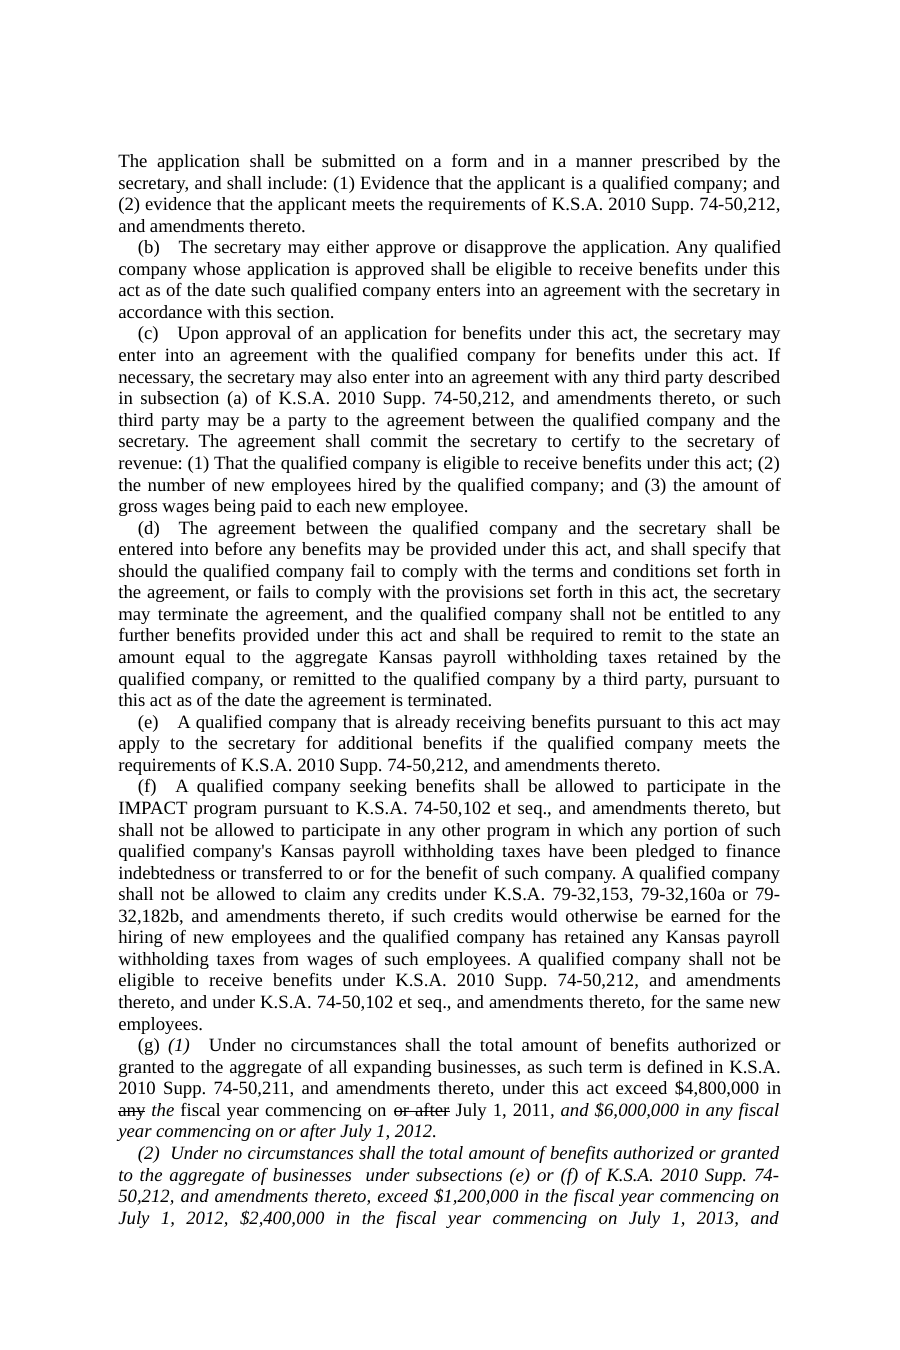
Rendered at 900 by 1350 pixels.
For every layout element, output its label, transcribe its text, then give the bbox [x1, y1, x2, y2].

text (2) Under no circumstances shall the total amount of benefits authorized or granted to the aggregate of businesses under subsections (e) or (f) of K.S.A. 2010 Supp. 74-50,212, and amendments thereto, exceed $1,200,000 in the fiscal year commencing on July 1, 2012, $2,400,000 in the fiscal year commencing on July 1, 2013, and [118, 1142, 782, 1228]
text (e) A qualified company that is already receiving benefits pursuant to this act may apply to the secretary for additional benefits if the qualified company meets the requirements of K.S.A. 2010 Supp. 74-50,212, and amendments thereto. [118, 711, 782, 775]
text (b) The secretary may either approve or disapprove the application. Any qualified company whose application is approved shall be eligible to receive benefits under this act as of the date such qualified company enters into an agreement with the secretary in accordance with this section. [118, 236, 782, 322]
text The application shall be submitted on a form and in a manner prescribed by the secretary, and shall include: (1) Evidence that the applicant is a qualified company; and (2) evidence that the applicant meets the requirements of K.S.A. 2010 Supp. 74-50,212, and amendments thereto. [118, 150, 782, 236]
text (c) Upon approval of an application for benefits under this act, the secretary may enter into an agreement with the qualified company for benefits under this act. If necessary, the secretary may also enter into an agreement with any third party described in subsection (a) of K.S.A. 2010 Supp. 74-50,212, and amendments thereto, or such third party may be a party to the agreement between the qualified company and the secretary. The agreement shall commit the secretary to certify to the secretary of revenue: (1) That the qualified company is eligible to receive benefits under this act; (2) the number of new employees hired by the qualified company; and (3) the amount of gross wages being paid to each new employee. [118, 322, 782, 517]
text (g) (1) Under no circumstances shall the total amount of benefits authorized or granted to the aggregate of all expanding businesses, as such term is defined in K.S.A. 2010 Supp. 74-50,211, and amendments thereto, under this act exceed $4,800,000 in any the fiscal year commencing on or after July 1, 2011, and $6,000,000 in any fiscal year commencing on or after July 1, 2012. [118, 1034, 782, 1142]
text (d) The agreement between the qualified company and the secretary shall be entered into before any benefits may be provided under this act, and shall specify that should the qualified company fail to comply with the terms and conditions set forth in the agreement, or fails to comply with the provisions set forth in this act, the secretary may terminate the agreement, and the qualified company shall not be entitled to any further benefits provided under this act and shall be required to remit to the state an amount equal to the aggregate Kansas payroll withholding taxes retained by the qualified company, or remitted to the qualified company by a third party, pursuant to this act as of the date the agreement is terminated. [118, 517, 782, 711]
text (f) A qualified company seeking benefits shall be allowed to participate in the IMPACT program pursuant to K.S.A. 74-50,102 et seq., and amendments thereto, but shall not be allowed to participate in any other program in which any portion of such qualified company's Kansas payroll withholding taxes have been pledged to finance indebtedness or transferred to or for the benefit of such company. A qualified company shall not be allowed to claim any credits under K.S.A. 79-32,153, 79-32,160a or 79-32,182b, and amendments thereto, if such credits would otherwise be earned for the hiring of new employees and the qualified company has retained any Kansas payroll withholding taxes from wages of such employees. A qualified company shall not be eligible to receive benefits under K.S.A. 2010 Supp. 74-50,212, and amendments thereto, and under K.S.A. 74-50,102 et seq., and amendments thereto, for the same new employees. [118, 775, 782, 1034]
